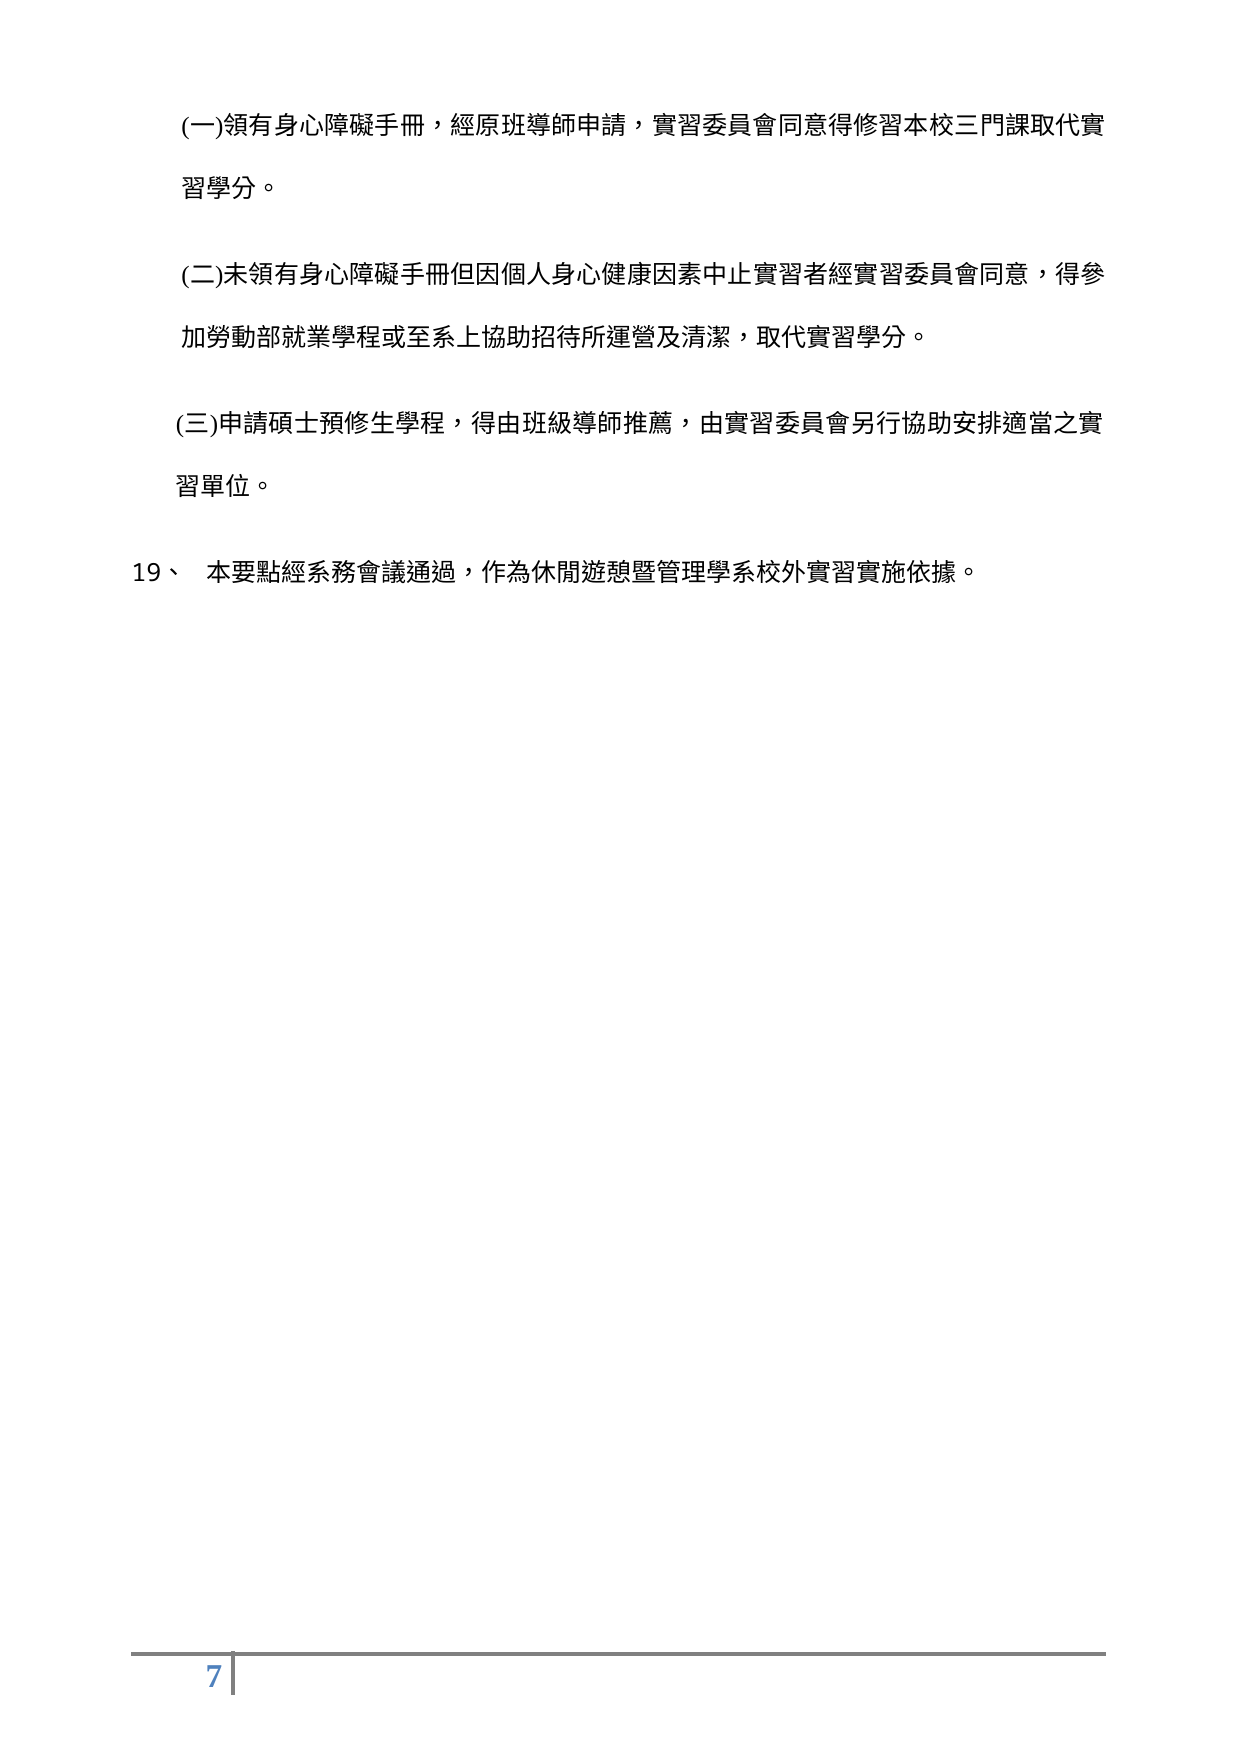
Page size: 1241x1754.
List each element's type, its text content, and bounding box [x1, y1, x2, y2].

list 本要點經系務會議通過，作為休閒遊憩暨管理學系校外實習實施依據。 [131, 529, 1106, 591]
text (三)申請碩士預修生學程，得由班級導師推薦，由實習委員會另行協助安排適當之實習單位。 [176, 380, 1106, 505]
text (二)未領有身心障礙手冊但因個人身心健康因素中止實習者經實習委員會同意，得參加勞動部就業學程或至系上協助招待所運營及清潔，取代實習學分。 [181, 231, 1106, 356]
text (一)領有身心障礙手冊，經原班導師申請，實習委員會同意得修習本校三門課取代實習學分。 [181, 82, 1106, 207]
